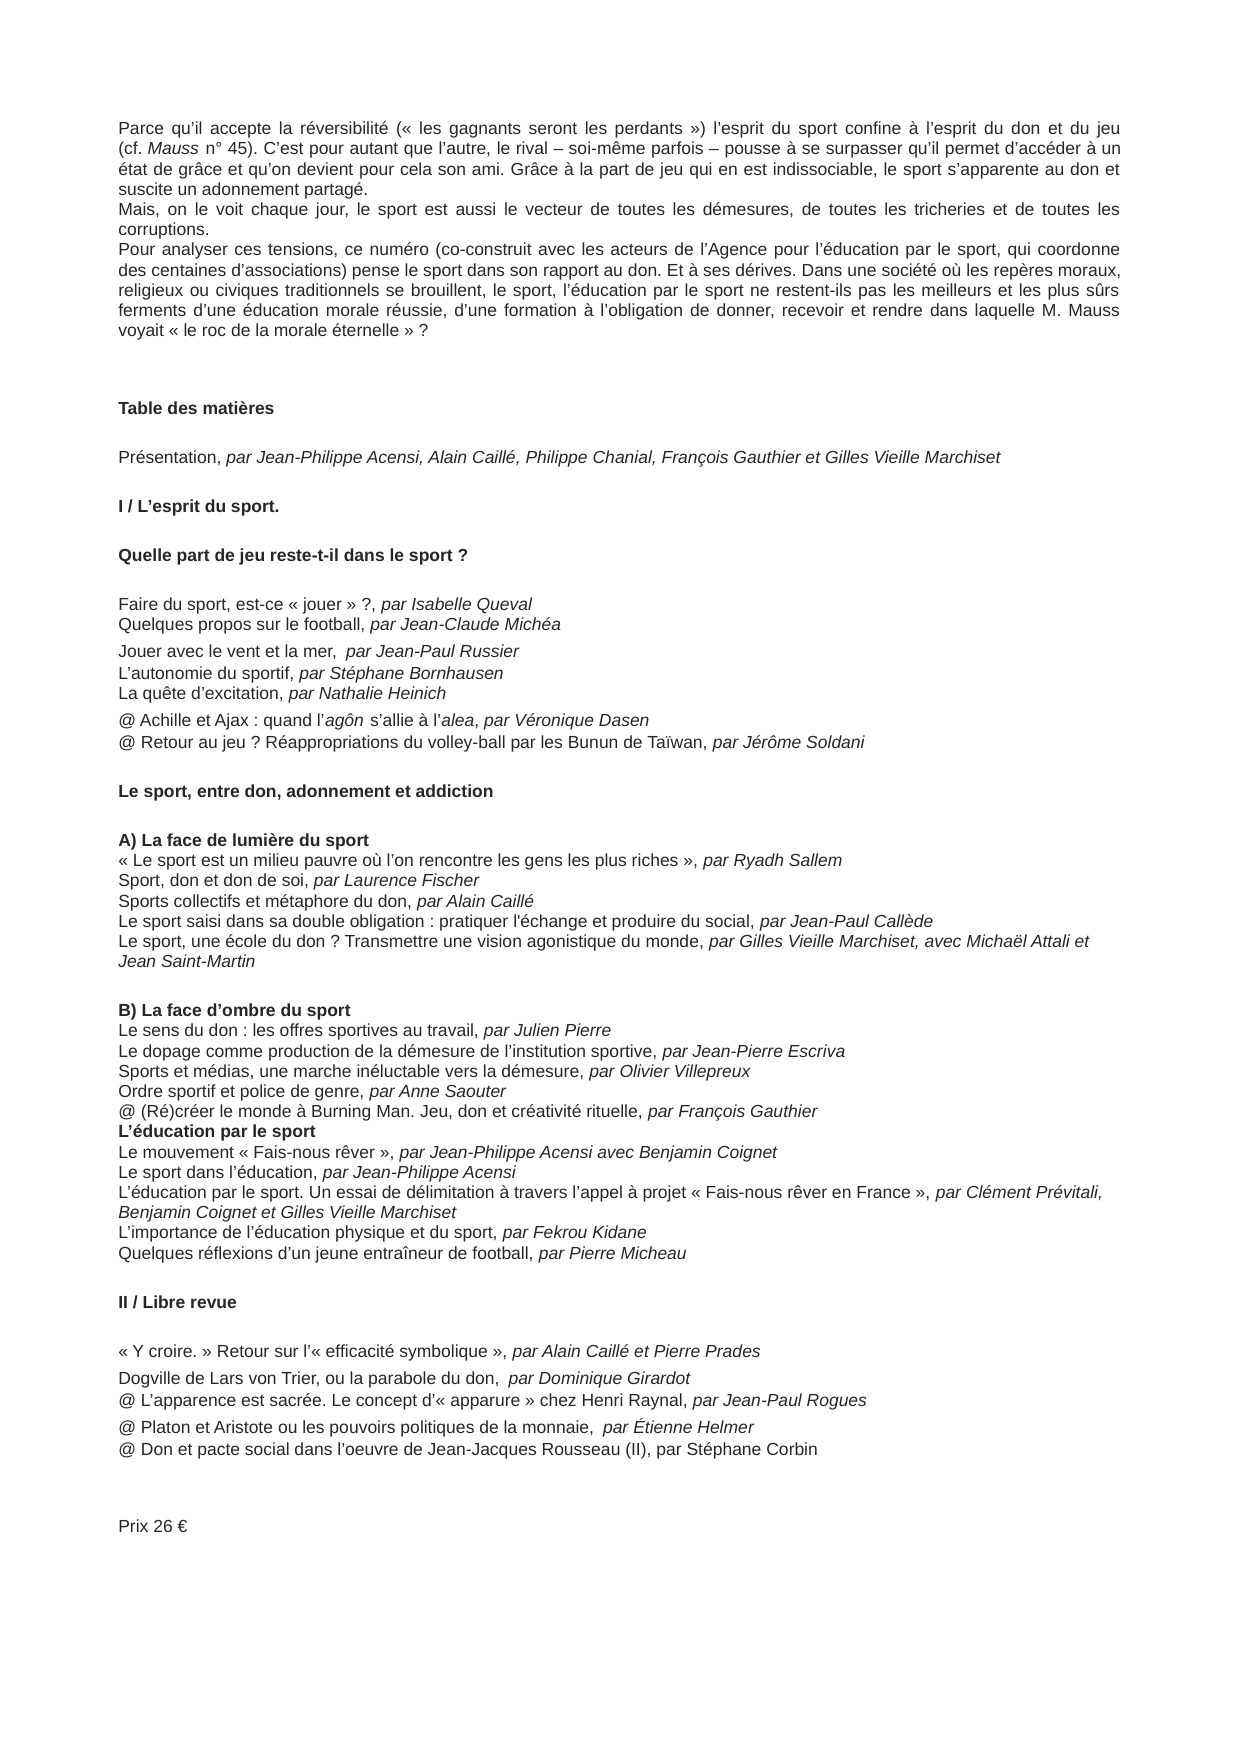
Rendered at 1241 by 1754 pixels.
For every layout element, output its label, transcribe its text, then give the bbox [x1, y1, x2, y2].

text A) La face de lumière du sport « Le sport est un milieu pauvre où l’on rencontre les gens les plus riches », par Ryadh Sallem Sport, don et don de soi, par Laurence Fischer Sports collectifs et métaphore du don, par Alain Caillé Le sport saisi dans sa double obligation : pratiquer l'échange et produire du social, par Jean-Paul Callède Le sport, une école du don ? Transmettre une vision agonistique du monde, par Gilles Vieille Marchiset, avec Michaël Attali et Jean Saint-Martin [118, 830, 1122, 1000]
text B) La face d’ombre du sport Le sens du don : les offres sportives au travail, par Julien Pierre Le dopage comme production de la démesure de l’institution sportive, par Jean-Pierre Escriva Sports et médias, une marche inéluctable vers la démesure, par Olivier Villepreux Ordre sportif et police de genre, par Anne Saouter @ (Ré)créer le monde à Burning Man. Jeu, don et créativité rituelle, par François Gauthier L’éducation par le sport Le mouvement « Fais-nous rêver », par Jean-Philippe Acensi avec Benjamin Coignet Le sport dans l’éducation, par Jean-Philippe Acensi L’éducation par le sport. Un essai de délimitation à travers l’appel à projet « Fais-nous rêver en France », par Clément Prévitali, Benjamin Coignet et Gilles Vieille Marchiset L’importance de l’éducation physique et du sport, par Fekrou Kidane Quelques réflexions d’un jeune entraîneur de football, par Pierre Micheau [118, 1000, 1122, 1292]
text Quelques propos sur le football, par Jean-Claude Michéa Jouer avec le vent et la mer, par Jean-Paul Russier [118, 614, 1122, 663]
text Le sport, entre don, adonnement et addiction [118, 781, 1122, 830]
text Mais, on le voit chaque jour, le sport est aussi le vecteur de toutes les démesures, de toutes les tricheries et de toutes les corruptions. Pour analyser ces tensions, ce numéro (co-construit avec les acteurs de l’Agence pour l’éducation par le sport, qui coordonne des centaines d’associations) pense le sport dans son rapport au don. Et à ses dérives. Dans une société où les repères moraux, religieux ou civiques traditionnels se brouillent, le sport, l’éducation par le sport ne restent-ils pas les meilleurs et les plus sûrs ferments d’une éducation morale réussie, d’une formation à l’obligation de donner, recevoir et rendre dans laquelle M. Mauss voyait « le roc de la morale éternelle » ? [118, 199, 1122, 340]
text I / L’esprit du sport. [118, 496, 1122, 516]
text Table des matières [118, 398, 1122, 418]
text Présentation, par Jean-Philippe Acensi, Alain Caillé, Philippe Chanial, François Gauthier et Gilles Vieille Marchiset [118, 447, 1122, 496]
text II / Libre revue [118, 1292, 1122, 1312]
text L’autonomie du sportif, par Stéphane Bornhausen La quête d’excitation, par Nathalie Heinich @ Achille et Ajax : quand l’agôn s’allie à l’alea, par Véronique Dasen @ Retour au jeu ? Réappropriations du volley-ball par les Bunun de Taïwan, par Jérôme Soldani [118, 663, 1122, 781]
text Prix 26 € [118, 1516, 1122, 1536]
text « Y croire. » Retour sur l’« efficacité symbolique », par Alain Caillé et Pierre Prades Dogville de Lars von Trier, ou la parabole du don, par Dominique Girardot @ L’apparence est sacrée. Le concept d’« apparure » chez Henri Raynal, par Jean-Paul Rogues @ Platon et Aristote ou les pouvoirs politiques de la monnaie, par Étienne Helmer @ Don et pacte social dans l’oeuvre de Jean-Jacques Rousseau (II), par Stéphane Corbin [118, 1312, 1122, 1459]
text Parce qu’il accepte la réversibilité (« les gagnants seront les perdants ») l’esprit du sport confine à l’esprit du don et du jeu (cf. Mauss n° 45). C’est pour autant que l’autre, le rival – soi-même parfois – pousse à se surpasser qu’il permet d’accéder à un état de grâce et qu’on devient pour cela son ami. Grâce à la part de jeu qui en est indissociable, le sport s’apparente au don et suscite un adonnement partagé. [118, 118, 1122, 199]
text Quelle part de jeu reste-t-il dans le sport ? [118, 545, 1122, 594]
text Faire du sport, est-ce « jouer » ?, par Isabelle Queval [118, 594, 1122, 614]
